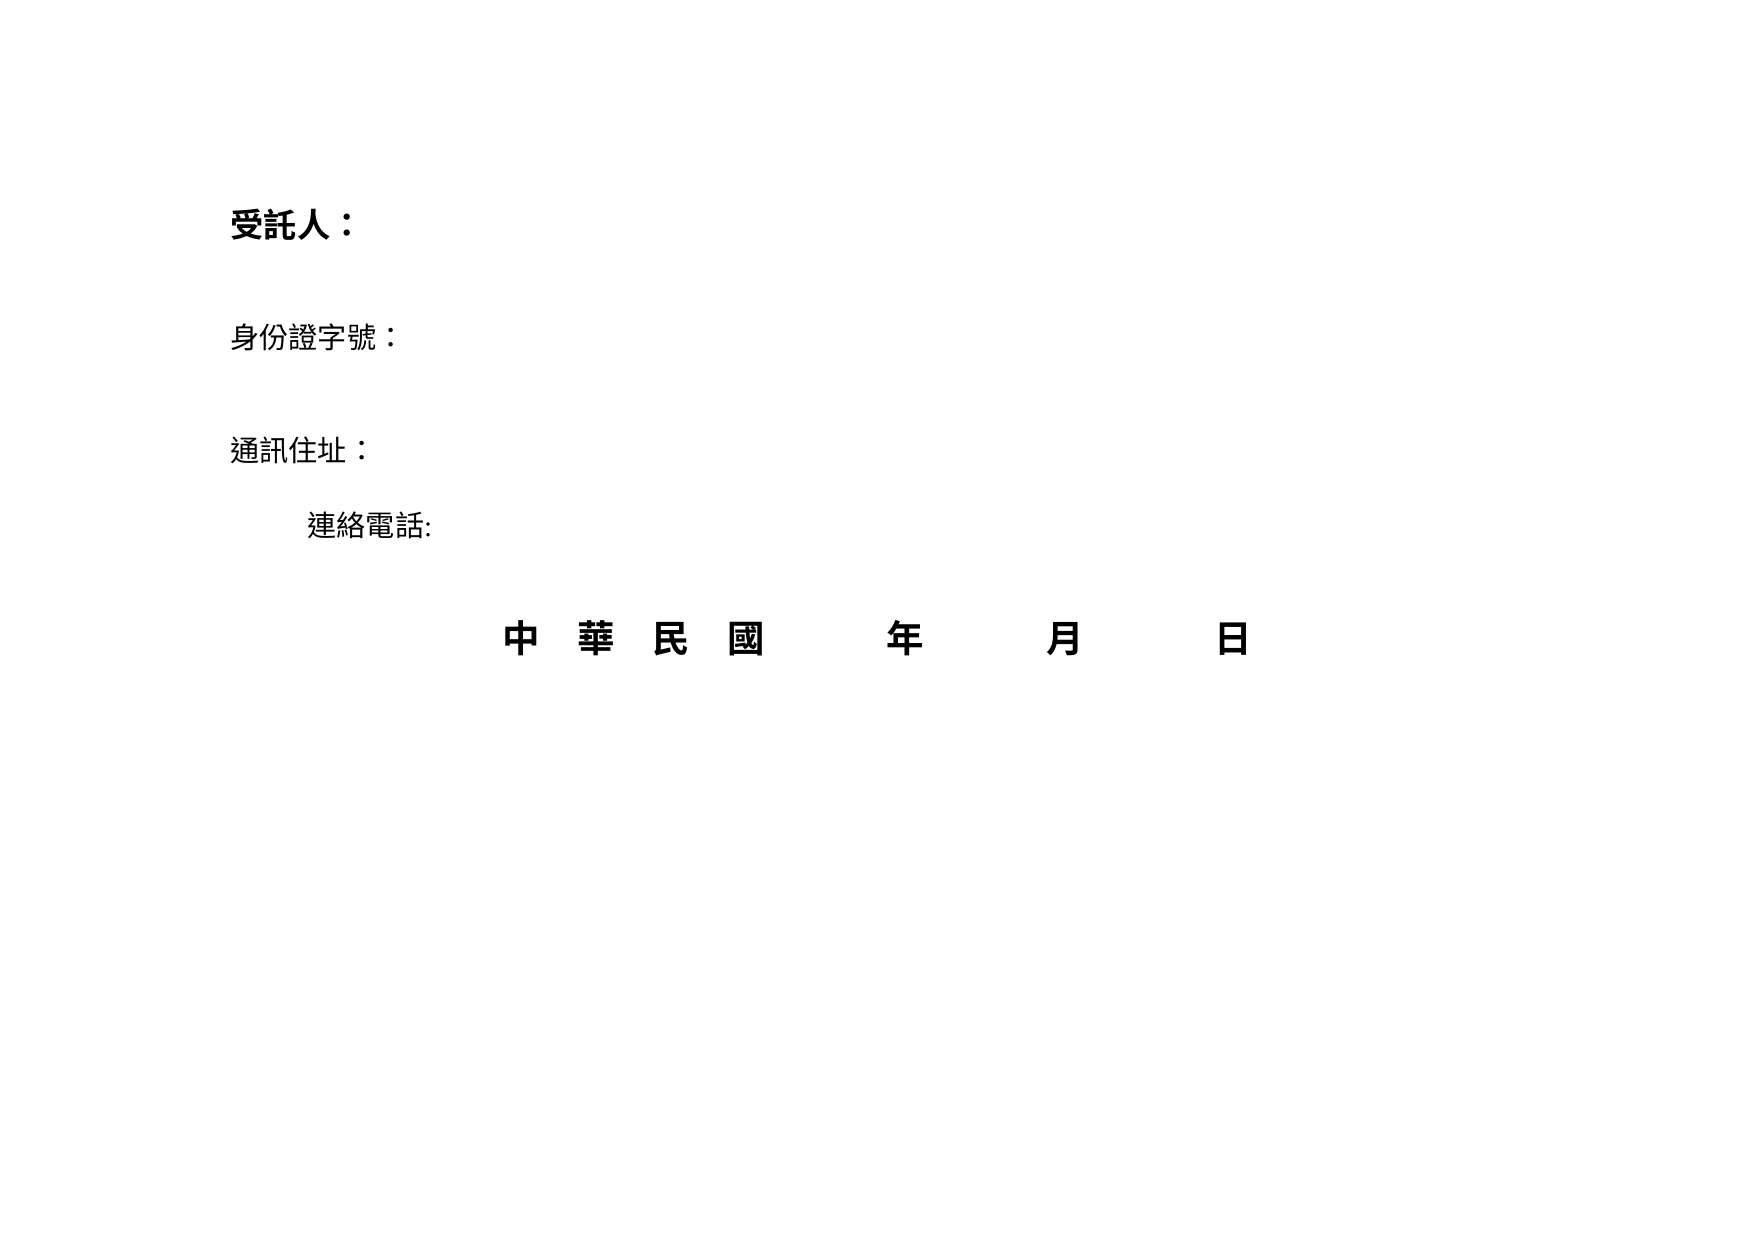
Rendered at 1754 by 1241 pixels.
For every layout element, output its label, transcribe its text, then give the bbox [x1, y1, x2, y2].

text 中 華 民 國 年 月 日 [150, 598, 1604, 673]
text 連絡電話: [125, 486, 1629, 561]
text 身份證字號： [150, 298, 1604, 373]
text 通訊住址： [150, 411, 1604, 486]
text 受託人： [150, 186, 1604, 261]
